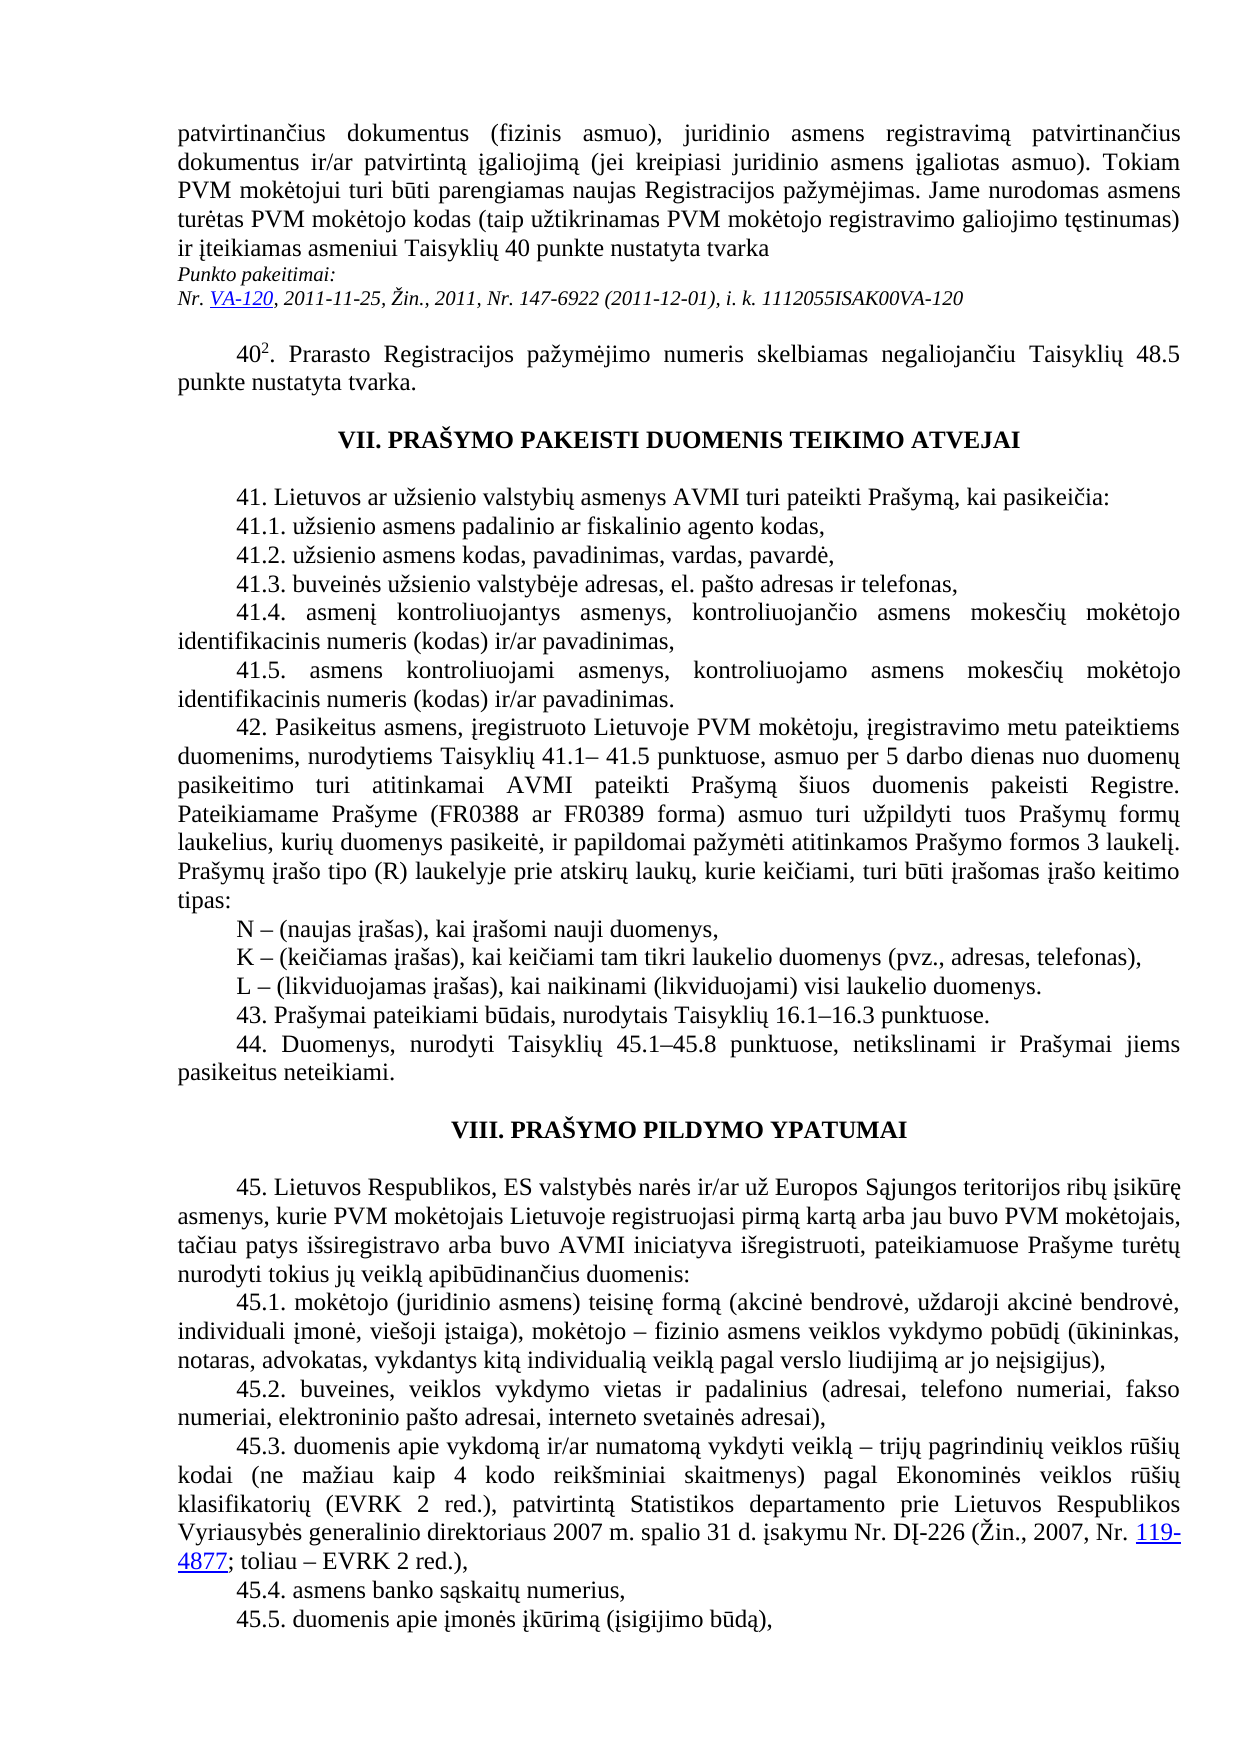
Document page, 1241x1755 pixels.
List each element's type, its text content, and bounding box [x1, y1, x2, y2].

text 402. Prarasto Registracijos pažymėjimo numeris skelbiamas negaliojančiu Taisyklių 48.5 punkte nustatyta tvarka. [177, 339, 1181, 396]
text 45. Lietuvos Respublikos, ES valstybės narės ir/ar už Europos Sąjungos teritorijos ribų įsikūrę asmenys, kurie PVM mokėtojais Lietuvoje registruojasi pirmą kartą arba jau buvo PVM mokėtojais, tačiau patys išsiregistravo arba buvo AVMI iniciatyva išregistruoti, pateikiamuose Prašyme turėtų nurodyti tokius jų veiklą apibūdinančius duomenis: [177, 1172, 1181, 1287]
text 45.2. buveines, veiklos vykdymo vietas ir padalinius (adresai, telefono numeriai, fakso numeriai, elektroninio pašto adresai, interneto svetainės adresai), [177, 1374, 1181, 1431]
text 41.1. užsienio asmens padalinio ar fiskalinio agento kodas, [177, 511, 1181, 540]
text 41. Lietuvos ar užsienio valstybių asmenys AVMI turi pateikti Prašymą, kai pasikeičia: [177, 482, 1181, 511]
text L – (likviduojamas įrašas), kai naikinami (likviduojami) visi laukelio duomenys. [177, 971, 1181, 1000]
text N – (naujas įrašas), kai įrašomi nauji duomenys, [177, 914, 1181, 942]
text Nr. VA-120, 2011-11-25, Žin., 2011, Nr. 147-6922 (2011-12-01), i. k. 1112055ISAK00VA-120 [177, 286, 1181, 310]
text 45.4. asmens banko sąskaitų numerius, [177, 1575, 1181, 1604]
text 41.4. asmenį kontroliuojantys asmenys, kontroliuojančio asmens mokesčių mokėtojo identifikacinis numeris (kodas) ir/ar pavadinimas, [177, 597, 1181, 655]
text 44. Duomenys, nurodyti Taisyklių 45.1–45.8 punktuose, netikslinami ir Prašymai jiems pasikeitus neteikiami. [177, 1029, 1181, 1086]
text VII. PRAŠYMO PAKEISTI DUOMENIS TEIKIMO ATVEJAI [177, 425, 1181, 454]
text 41.5. asmens kontroliuojami asmenys, kontroliuojamo asmens mokesčių mokėtojo identifikacinis numeris (kodas) ir/ar pavadinimas. [177, 655, 1181, 712]
text VIII. PRAŠYMO PILDYMO YPATUMAI [177, 1115, 1181, 1144]
text 41.3. buveinės užsienio valstybėje adresas, el. pašto adresas ir telefonas, [177, 569, 1181, 597]
text 42. Pasikeitus asmens, įregistruoto Lietuvoje PVM mokėtoju, įregistravimo metu pateiktiems duomenims, nurodytiems Taisyklių 41.1– 41.5 punktuose, asmuo per 5 darbo dienas nuo duomenų pasikeitimo turi atitinkamai AVMI pateikti Prašymą šiuos duomenis pakeisti Registre. Pateikiamame Prašyme (FR0388 ar FR0389 forma) asmuo turi užpildyti tuos Prašymų formų laukelius, kurių duomenys pasikeitė, ir papildomai pažymėti atitinkamos Prašymo formos 3 laukelį. Prašymų įrašo tipo (R) laukelyje prie atskirų laukų, kurie keičiami, turi būti įrašomas įrašo keitimo tipas: [177, 712, 1181, 914]
text Punkto pakeitimai: [177, 262, 1181, 286]
text patvirtinančius dokumentus (fizinis asmuo), juridinio asmens registravimą patvirtinančius dokumentus ir/ar patvirtintą įgaliojimą (jei kreipiasi juridinio asmens įgaliotas asmuo). Tokiam PVM mokėtojui turi būti parengiamas naujas Registracijos pažymėjimas. Jame nurodomas asmens turėtas PVM mokėtojo kodas (taip užtikrinamas PVM mokėtojo registravimo galiojimo tęstinumas) ir įteikiamas asmeniui Taisyklių 40 punkte nustatyta tvarka [177, 118, 1181, 262]
text 45.3. duomenis apie vykdomą ir/ar numatomą vykdyti veiklą – trijų pagrindinių veiklos rūšių kodai (ne mažiau kaip 4 kodo reikšminiai skaitmenys) pagal Ekonominės veiklos rūšių klasifikatorių (EVRK 2 red.), patvirtintą Statistikos departamento prie Lietuvos Respublikos Vyriausybės generalinio direktoriaus 2007 m. spalio 31 d. įsakymu Nr. DĮ-226 (Žin., 2007, Nr. 119-4877; toliau – EVRK 2 red.), [177, 1431, 1181, 1575]
text 45.5. duomenis apie įmonės įkūrimą (įsigijimo būdą), [177, 1604, 1181, 1632]
text 41.2. užsienio asmens kodas, pavadinimas, vardas, pavardė, [177, 540, 1181, 569]
text 43. Prašymai pateikiami būdais, nurodytais Taisyklių 16.1–16.3 punktuose. [177, 1000, 1181, 1029]
text K – (keičiamas įrašas), kai keičiami tam tikri laukelio duomenys (pvz., adresas, telefonas), [177, 942, 1181, 971]
text 45.1. mokėtojo (juridinio asmens) teisinę formą (akcinė bendrovė, uždaroji akcinė bendrovė, individuali įmonė, viešoji įstaiga), mokėtojo – fizinio asmens veiklos vykdymo pobūdį (ūkininkas, notaras, advokatas, vykdantys kitą individualią veiklą pagal verslo liudijimą ar jo neįsigijus), [177, 1287, 1181, 1374]
